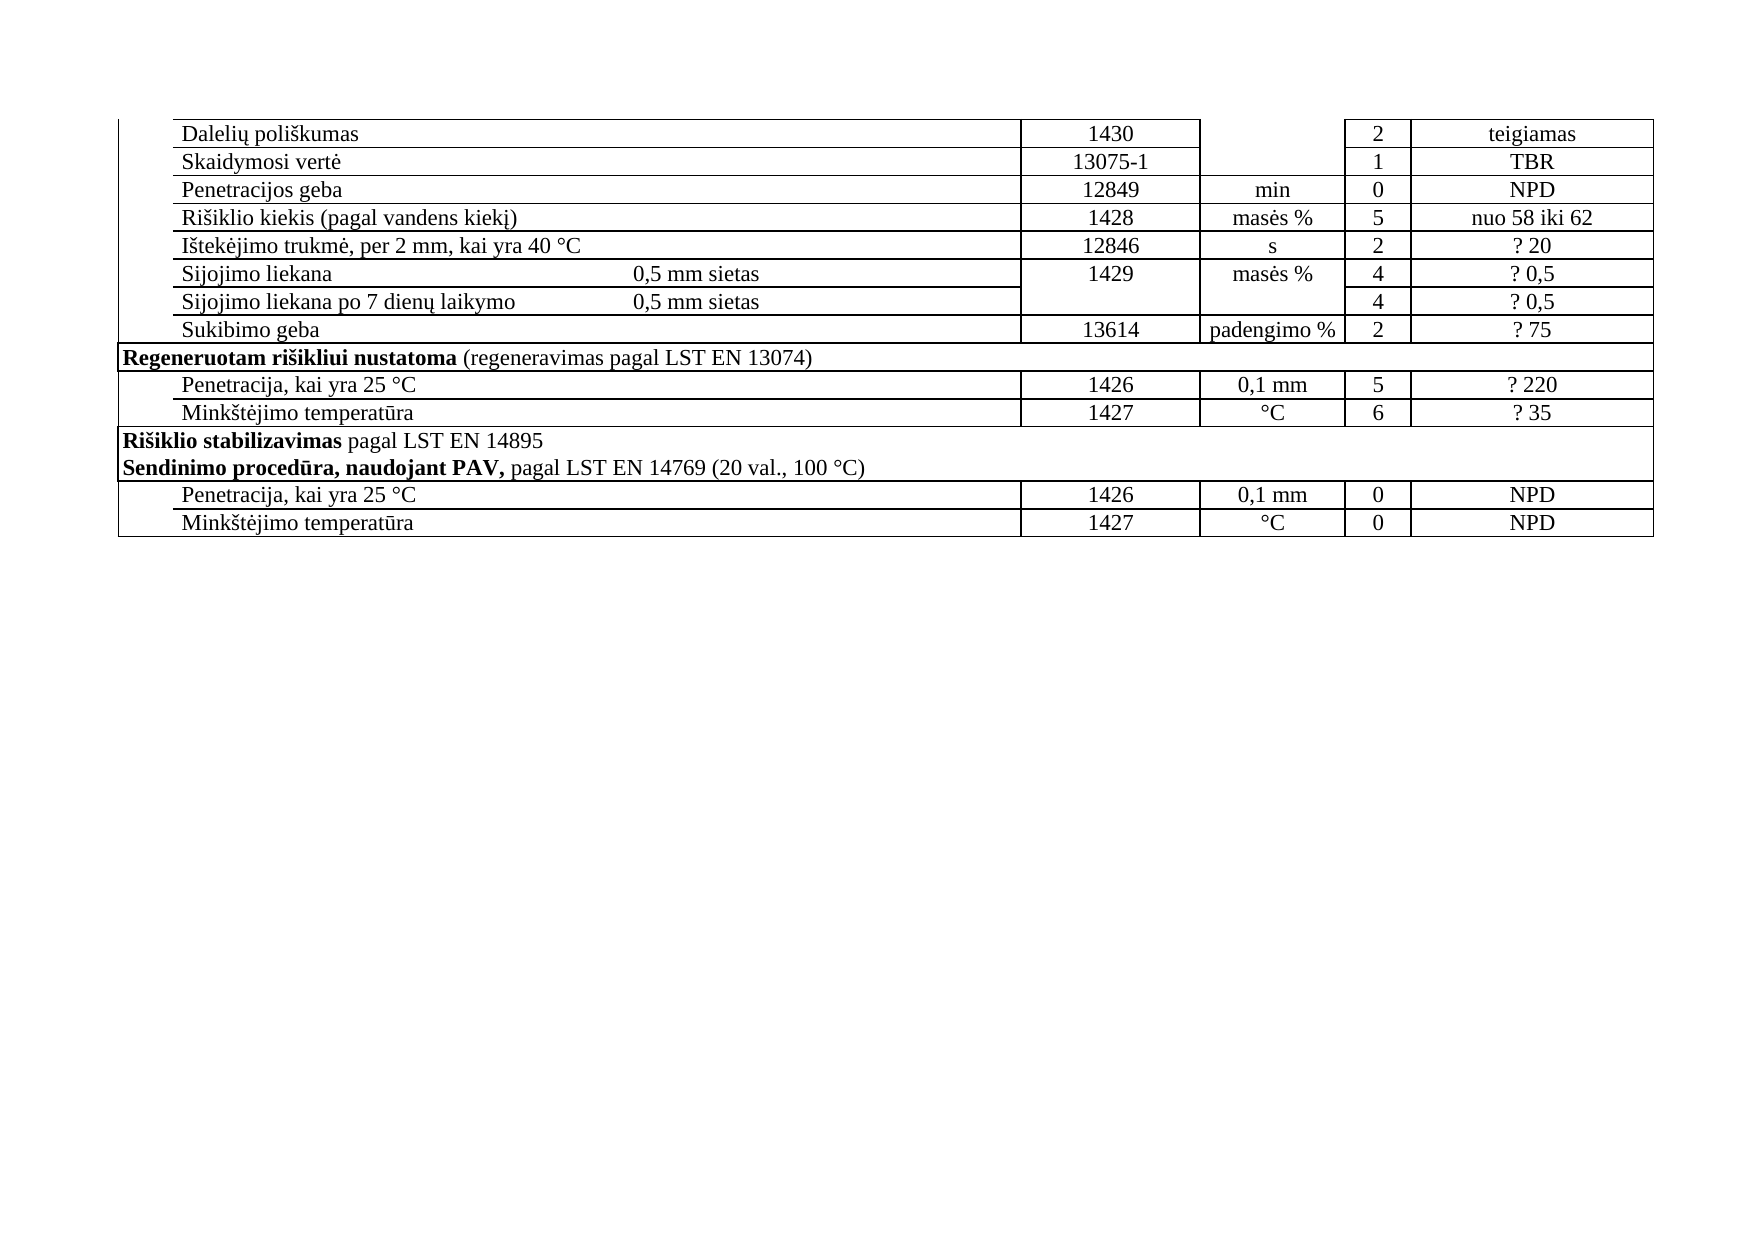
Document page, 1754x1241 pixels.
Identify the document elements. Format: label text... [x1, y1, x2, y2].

table_cell [119, 258, 173, 286]
table_cell Sijojimo liekana po 7 dienų laikymo [173, 288, 570, 314]
table_cell 1427 [1022, 510, 1199, 536]
table_cell masės % [1201, 260, 1344, 286]
table_cell 1427 [1022, 400, 1199, 426]
table_cell NPD [1412, 176, 1653, 202]
table_cell ?>= 35 [1412, 400, 1653, 426]
table_cell [1201, 286, 1344, 314]
table_cell 1426 [1022, 372, 1199, 398]
table_cell Penetracija, kai yra 25 °C [173, 482, 1020, 508]
table_cell [119, 398, 173, 426]
table_cell 1429 [1022, 260, 1199, 286]
table_cell 12849 [1022, 176, 1199, 202]
table_cell °C [1201, 400, 1344, 426]
table_cell Rišiklio kiekis (pagal vandens kiekį) [173, 204, 1020, 230]
table_cell Sukibimo geba [173, 316, 1020, 342]
table_cell Dalelių poliškumas [173, 120, 1020, 147]
table_cell [1022, 286, 1199, 314]
table_cell [119, 508, 173, 536]
table_cell Regeneruotam rišikliui nustatoma (regeneravimas pagal LST EN 13074) [119, 344, 1653, 370]
table_cell NPD [1412, 482, 1653, 508]
table_cell 13614 [1022, 316, 1199, 342]
table_cell padengimo % [1201, 316, 1344, 342]
table_cell ?<= 0,5 [1412, 260, 1653, 286]
table_cell [119, 230, 173, 258]
table_cell [119, 482, 173, 508]
table_cell min [1201, 176, 1344, 202]
table_cell 2 [1346, 232, 1410, 258]
table_cell ?<= 0,5 [1412, 288, 1653, 314]
table_cell [119, 286, 173, 314]
table_cell Sijojimo liekana [173, 260, 570, 286]
table_cell 0,5 mm sietas [570, 260, 1020, 286]
table_cell ?<= 20 [1412, 232, 1653, 258]
table_cell 0 [1346, 510, 1410, 536]
table_cell NPD [1412, 510, 1653, 536]
table_cell 0 [1346, 176, 1410, 202]
table_cell TBR [1412, 148, 1653, 174]
table_cell 4 [1346, 288, 1410, 314]
table_cell [1201, 147, 1344, 174]
table_cell 5 [1346, 372, 1410, 398]
table_cell 0,5 mm sietas [570, 288, 1020, 314]
table_cell Penetracijos geba [173, 176, 1020, 202]
table_cell nuo 58 iki 62 [1412, 204, 1653, 230]
table_cell 2 [1346, 120, 1410, 147]
table_cell [119, 119, 173, 147]
table_cell Ištekėjimo trukmė, per 2 mm, kai yra 40 °C [173, 232, 1020, 258]
table_cell 2 [1346, 316, 1410, 342]
table_cell ?>= 75 [1412, 316, 1653, 342]
table_cell [1201, 119, 1344, 147]
table_cell Skaidymosi vertė [173, 148, 1020, 174]
table_cell masės % [1201, 204, 1344, 230]
table_cell Rišiklio stabilizavimas pagal LST EN 14895 Sendinimo procedūra, naudojant PAV, pagal LST EN 14769 (20 val., 100 °C) [119, 427, 1653, 480]
table_cell 4 [1346, 260, 1410, 286]
table_cell [119, 175, 173, 202]
table_cell teigiamas [1412, 120, 1653, 147]
table_cell 0,1 mm [1201, 372, 1344, 398]
table_cell 1430 [1022, 120, 1199, 147]
table_cell Penetracija, kai yra 25 °C [173, 372, 1020, 398]
table_cell [119, 203, 173, 230]
table_cell °C [1201, 510, 1344, 536]
table_cell ?<= 220 [1412, 372, 1653, 398]
table_cell 13075-1 [1022, 148, 1199, 174]
table_cell 5 [1346, 204, 1410, 230]
table_cell 6 [1346, 400, 1410, 426]
table_cell 1428 [1022, 204, 1199, 230]
table_cell Minkštėjimo temperatūra [173, 400, 1020, 426]
table_cell 0 [1346, 482, 1410, 508]
table_cell 12846 [1022, 232, 1199, 258]
table_cell [119, 147, 173, 174]
table_cell 1426 [1022, 482, 1199, 508]
table_cell [119, 372, 173, 398]
table_cell 0,1 mm [1201, 482, 1344, 508]
table_cell [119, 314, 173, 342]
table_cell s [1201, 232, 1344, 258]
table_cell 1 [1346, 148, 1410, 174]
table_cell Minkštėjimo temperatūra [173, 510, 1020, 536]
